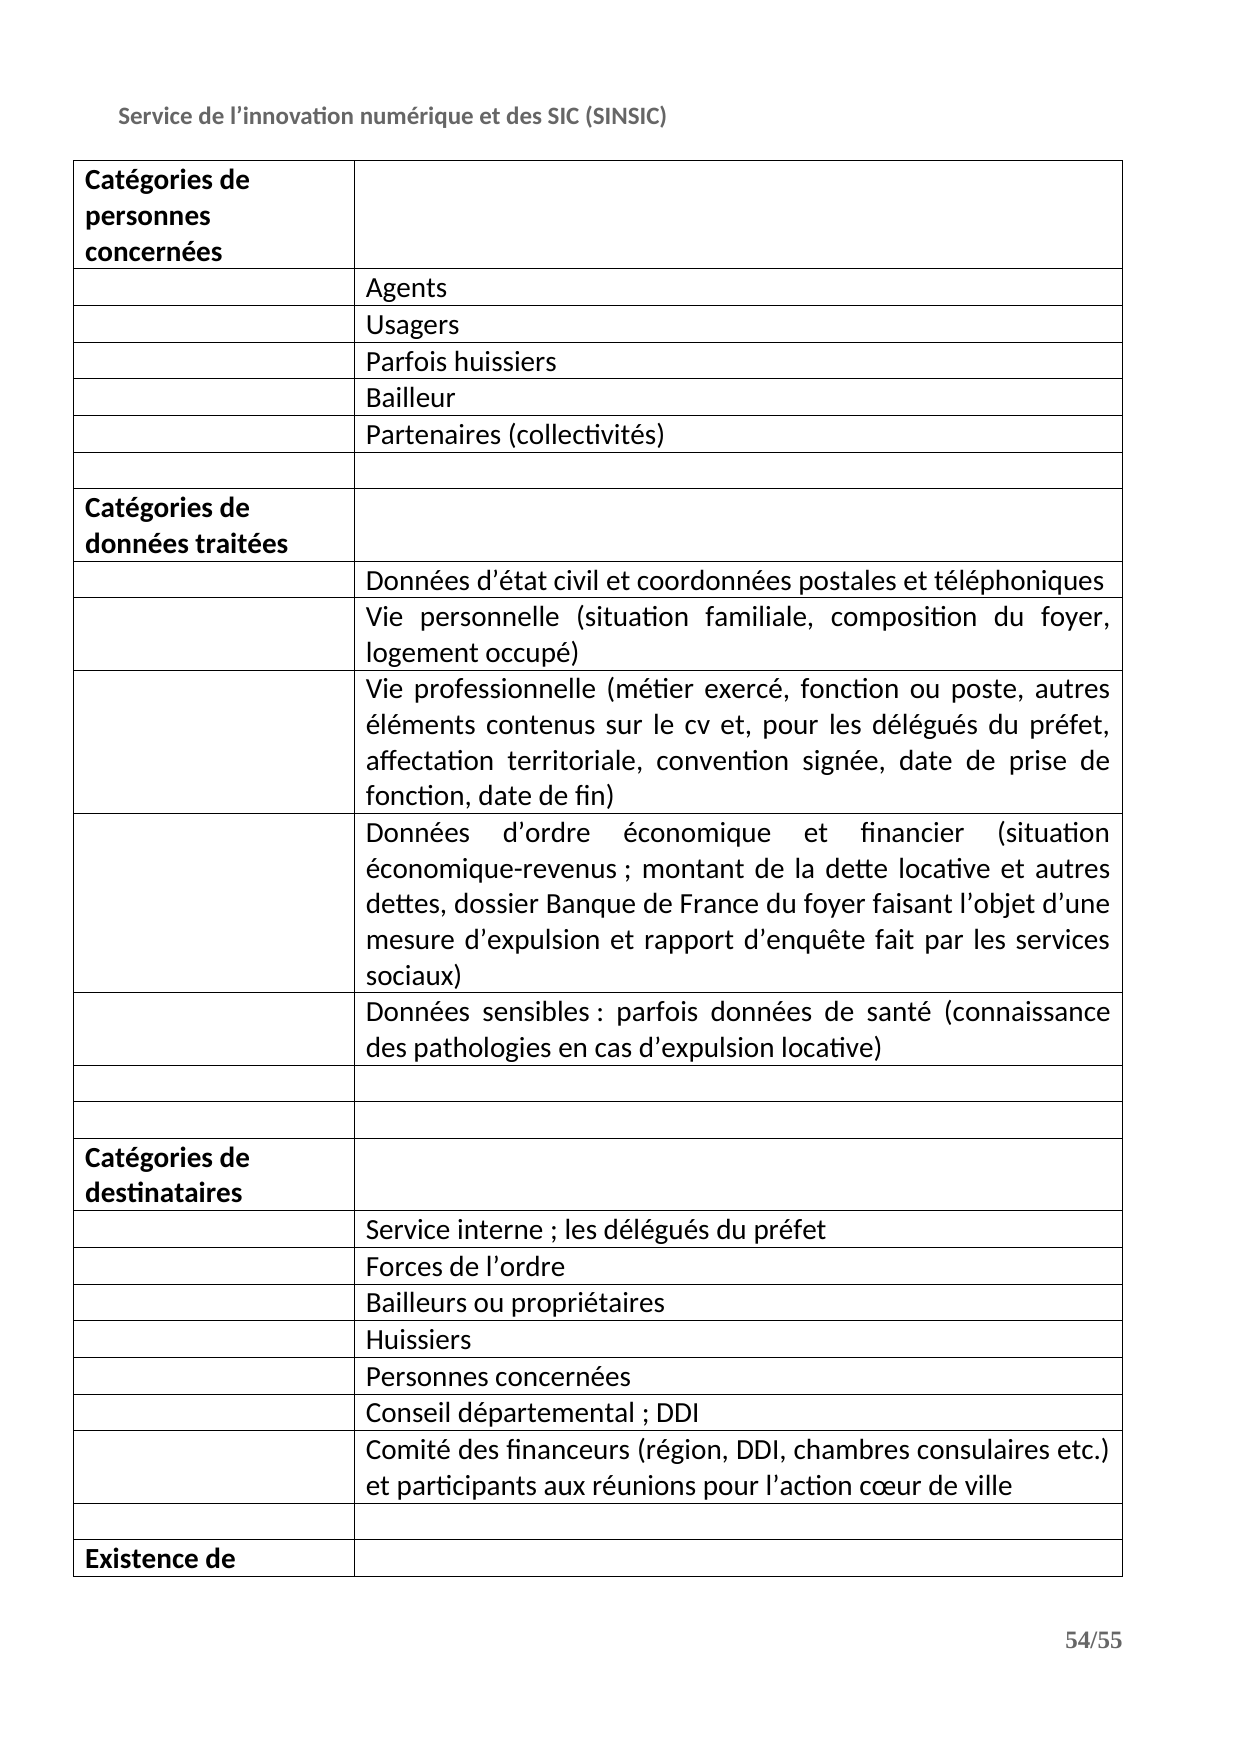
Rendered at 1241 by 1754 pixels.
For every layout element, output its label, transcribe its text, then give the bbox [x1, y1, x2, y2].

table_cell [74, 1285, 354, 1320]
table_cell [74, 1066, 354, 1101]
table_cell Vie professionnelle (métier exercé, fonction ou poste, autres éléments contenus sur le cv et, pour les délégués du préfet, affectation territoriale, convention signée, date de prise de fonction, date de fin) [355, 671, 1122, 813]
table_cell Catégories de données traitées [74, 489, 354, 561]
table_cell [74, 453, 354, 488]
table_cell Personnes concernées [355, 1358, 1122, 1393]
table_cell Forces de l’ordre [355, 1248, 1122, 1283]
table_cell [74, 671, 354, 813]
table_cell [74, 1321, 354, 1357]
table_cell [74, 1395, 354, 1430]
table_cell Données sensibles : parfois données de santé (connaissance des pathologies en cas d’expulsion locative) [355, 993, 1122, 1064]
table_cell [355, 1540, 1122, 1576]
table_cell [355, 1504, 1122, 1539]
table_cell Existence de [74, 1540, 354, 1576]
table_cell Comité des financeurs (région, DDI, chambres consulaires etc.) et participants aux réunions pour l’action cœur de ville [355, 1431, 1122, 1502]
table_cell [74, 269, 354, 305]
table_cell Service interne ; les délégués du préfet [355, 1211, 1122, 1247]
table_cell [74, 416, 354, 452]
table_cell [74, 1102, 354, 1138]
table_cell [355, 161, 1122, 268]
table_cell Usagers [355, 306, 1122, 342]
table_cell [74, 1504, 354, 1539]
table_cell Huissiers [355, 1321, 1122, 1357]
table_cell [74, 343, 354, 378]
table_cell [74, 1211, 354, 1247]
table_cell Agents [355, 269, 1122, 305]
table_cell [74, 562, 354, 597]
table_cell [74, 1248, 354, 1283]
table_cell [74, 993, 354, 1064]
table_cell [74, 814, 354, 992]
table_cell [355, 1139, 1122, 1210]
table_cell [355, 489, 1122, 561]
table_cell Données d’état civil et coordonnées postales et téléphoniques [355, 562, 1122, 597]
table_cell Partenaires (collectivités) [355, 416, 1122, 452]
table_cell [355, 1066, 1122, 1101]
table_cell [355, 453, 1122, 488]
table_cell [74, 598, 354, 669]
table_cell [74, 379, 354, 415]
table_cell Bailleur [355, 379, 1122, 415]
table_cell Bailleurs ou propriétaires [355, 1285, 1122, 1320]
table_cell Conseil départemental ; DDI [355, 1395, 1122, 1430]
table_cell Parfois huissiers [355, 343, 1122, 378]
table_cell Vie personnelle (situation familiale, composition du foyer, logement occupé) [355, 598, 1122, 669]
table_cell [74, 1431, 354, 1502]
table_cell [355, 1102, 1122, 1138]
table_cell Catégories de personnes concernées [74, 161, 354, 268]
table_cell [74, 306, 354, 342]
table_cell Données d’ordre économique et financier (situation économique-revenus ; montant de la dette locative et autres dettes, dossier Banque de France du foyer faisant l’objet d’une mesure d’expulsion et rapport d’enquête fait par les services sociaux) [355, 814, 1122, 992]
table_cell [74, 1358, 354, 1393]
table_cell Catégories de destinataires [74, 1139, 354, 1210]
